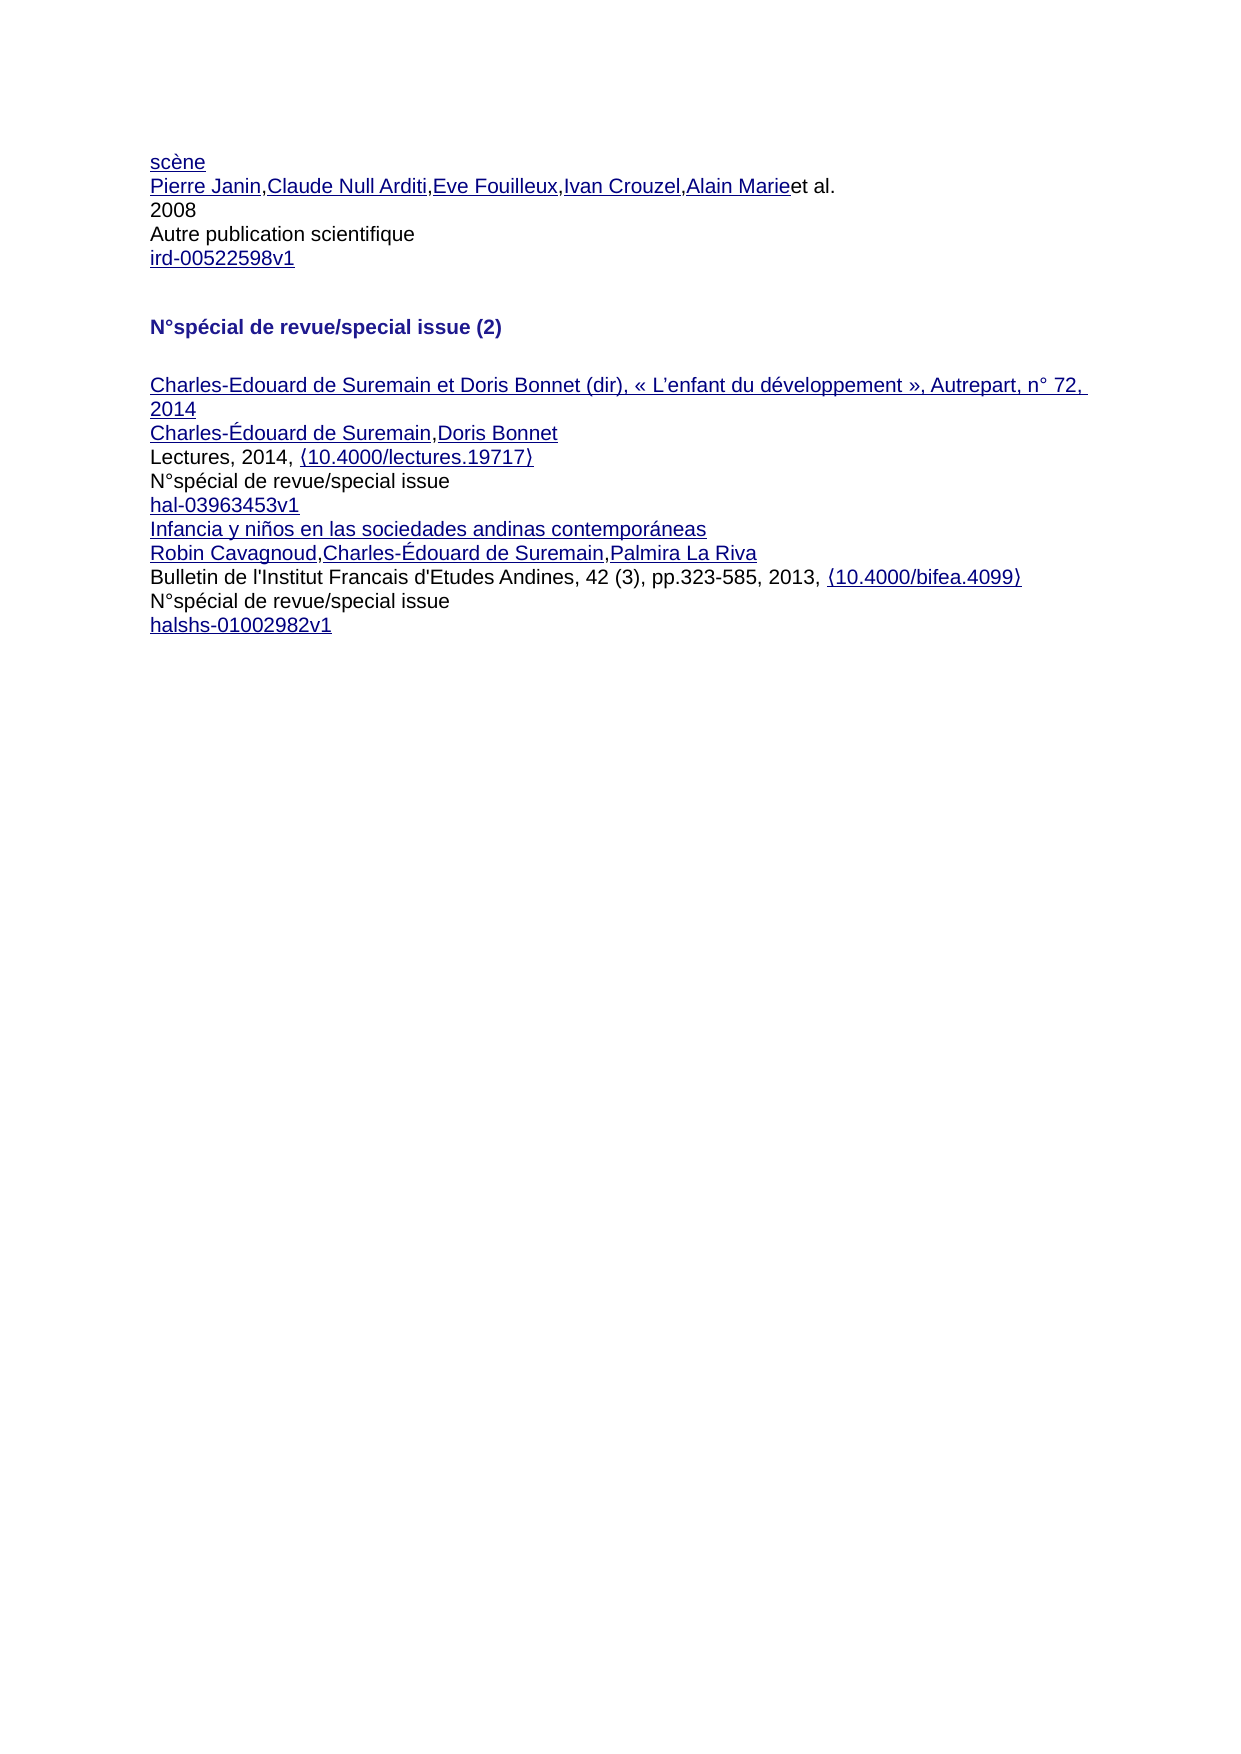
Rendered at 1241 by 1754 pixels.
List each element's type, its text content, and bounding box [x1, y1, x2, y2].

table_header La lutte contre l'insécurité alimentaire au Mali. Dispositifs, discours, représentations et mises en scène Pierre Janin,Claude Null Arditi,Eve Fouilleux,Ivan Crouzel,Alain Marieet al. 2008 Autre publication scientifique ird-00522598v1 [150, 150, 1090, 270]
table_cell Infancia y niños en las sociedades andinas contemporáneas Robin Cavagnoud,Charles-Édouard de Suremain,Palmira La Riva Bulletin de l'Institut Francais d'Etudes Andines, 42 (3), pp.323-585, 2013, ⟨10.4000/bifea.4099⟩ N°spécial de revue/special issue halshs-01002982v1 [150, 517, 1090, 636]
subtitle N°spécial de revue/special issue (2) [150, 314, 1090, 338]
table_header Charles-Edouard de Suremain et Doris Bonnet (dir), « L’enfant du développement », Autrepart, n° 72, 2014 Charles-Édouard de Suremain,Doris Bonnet Lectures, 2014, ⟨10.4000/lectures.19717⟩ N°spécial de revue/special issue hal-03963453v1 [150, 373, 1090, 517]
